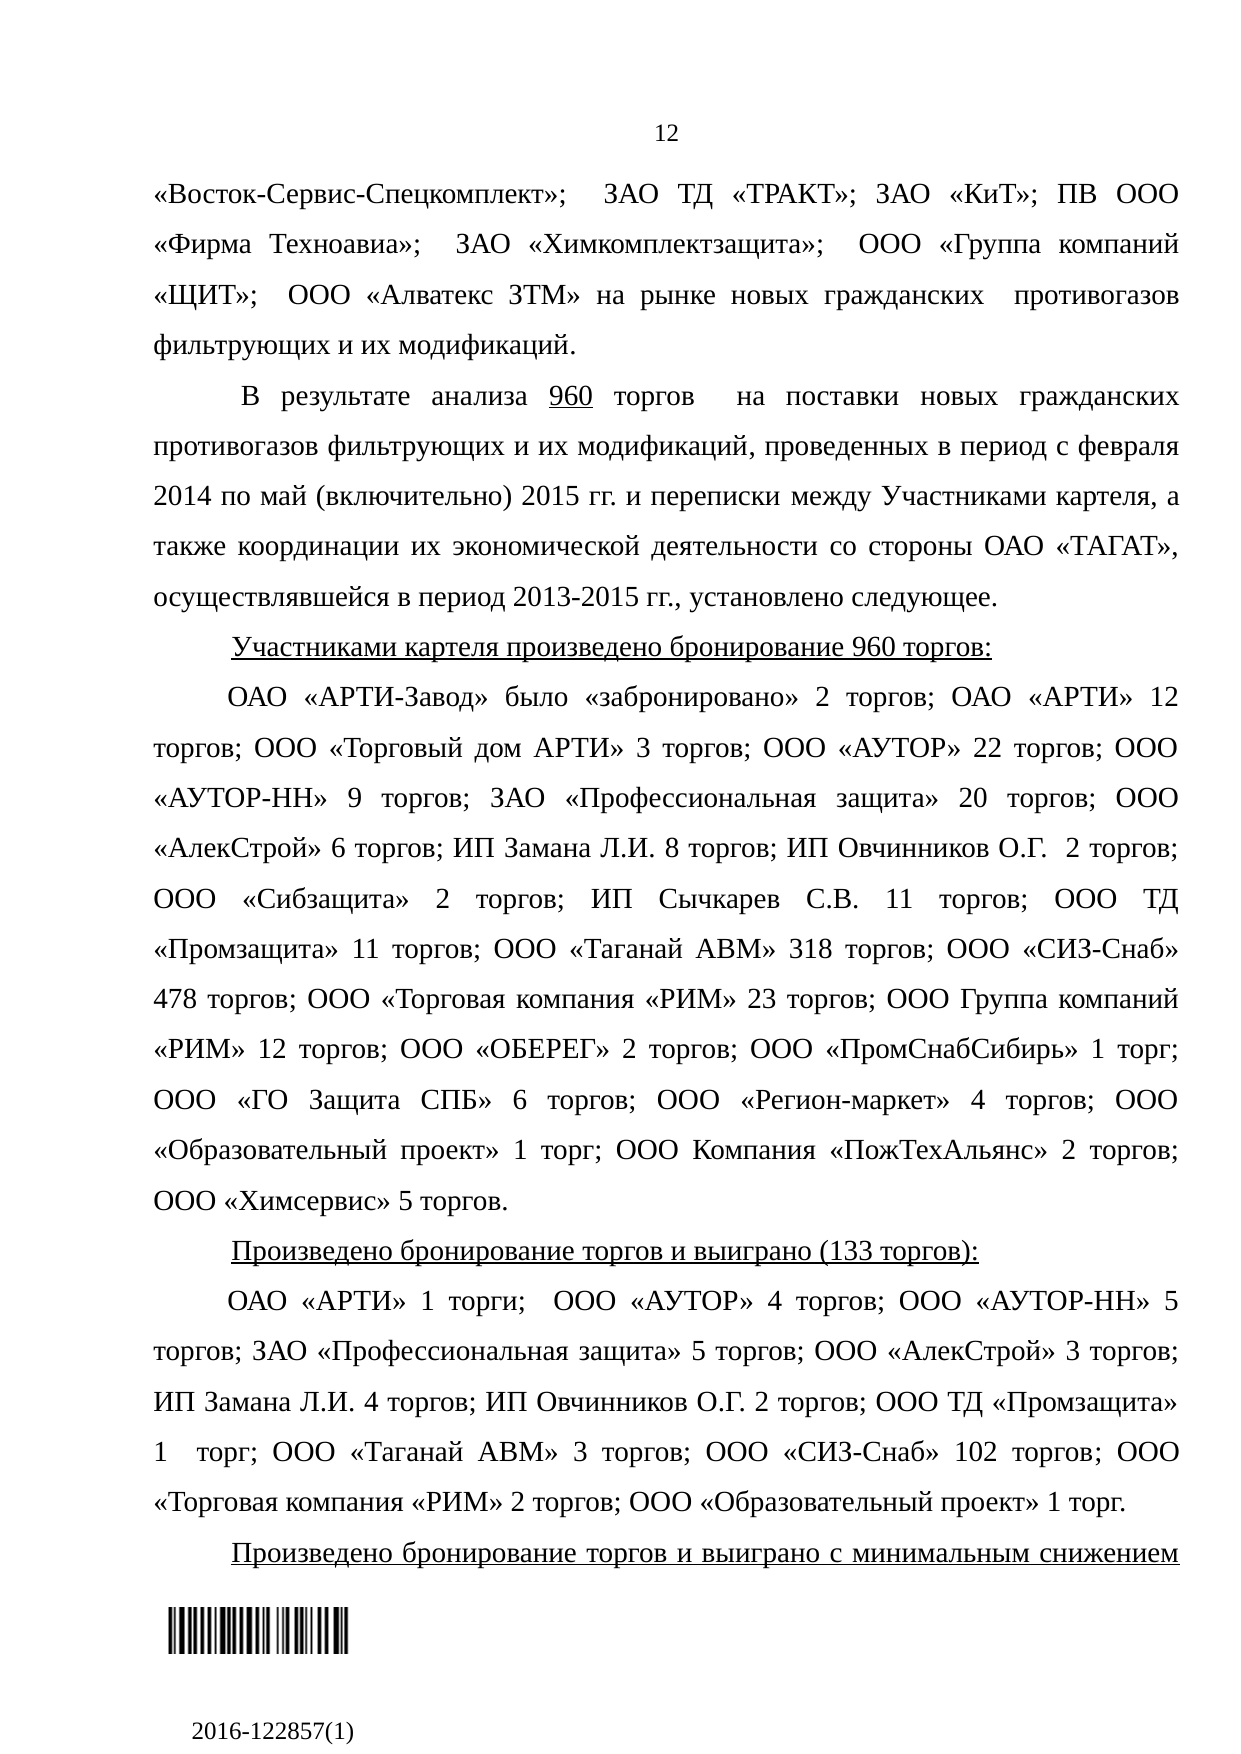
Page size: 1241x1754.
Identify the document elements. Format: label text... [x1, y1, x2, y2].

text Произведено бронирование торгов и выиграно (133 торгов): [153, 1233, 1180, 1266]
text ОАО «АРТИ-Завод» было «забронировано» 2 торгов; ОАО «АРТИ» 12 торгов; ООО «Торговый дом АРТИ» 3 торгов; ООО «АУТОР» 22 торгов; ООО «АУТОР-НН» 9 торгов; ЗАО «Профессиональная защита» 20 торгов; ООО «АлекСтрой» 6 торгов; ИП Замана Л.И. 8 торгов; ИП Овчинников О.Г. 2 торгов; ООО «Сибзащита» 2 торгов; ИП Сычкарев С.В. 11 торгов; ООО ТД «Промзащита» 11 торгов; ООО «Таганай АВМ» 318 торгов; ООО «СИЗ-Снаб» 478 торгов; ООО «Торговая компания «РИМ» 23 торгов; ООО Группа компаний «РИМ» 12 торгов; ООО «ОБЕРЕГ» 2 торгов; ООО «ПромСнабСибирь» 1 торг; ООО «ГО Защита СПБ» 6 торгов; ООО «Регион-маркет» 4 торгов; ООО «Образовательный проект» 1 торг; ООО Компания «ПожТехАльянс» 2 торгов; ООО «Химсервис» 5 торгов. [153, 679, 1180, 1216]
text ОАО «АРТИ» 1 торги; ООО «АУТОР» 4 торгов; ООО «АУТОР-НН» 5 торгов; ЗАО «Профессиональная защита» 5 торгов; ООО «АлекСтрой» 3 торгов; ИП Замана Л.И. 4 торгов; ИП Овчинников О.Г. 2 торгов; ООО ТД «Промзащита» 1 торг; ООО «Таганай АВМ» 3 торгов; ООО «СИЗ-Снаб» 102 торгов; ООО «Торговая компания «РИМ» 2 торгов; ООО «Образовательный проект» 1 торг. [153, 1283, 1180, 1518]
text В результате анализа 960 торгов на поставки новых гражданских противогазов фильтрующих и их модификаций, проведенных в период с февраля 2014 по май (включительно) 2015 гг. и переписки между Участниками картеля, а также координации их экономической деятельности со стороны ОАО «ТАГАТ», осуществлявшейся в период 2013-2015 гг., установлено следующее. [153, 378, 1180, 612]
text «Восток-Сервис-Спецкомплект»; ЗАО ТД «ТРАКТ»; ЗАО «КиТ»; ПВ ООО «Фирма Техноавиа»; ЗАО «Химкомплектзащита»; ООО «Группа компаний «ЩИТ»; ООО «Алватекс ЗТМ» на рынке новых гражданских противогазов фильтрующих и их модификаций. [153, 176, 1180, 361]
text Участниками картеля произведено бронирование 960 торгов: [153, 629, 1180, 663]
picture [153, 1607, 366, 1654]
text Произведено бронирование торгов и выиграно с минимальным снижением [153, 1535, 1180, 1568]
